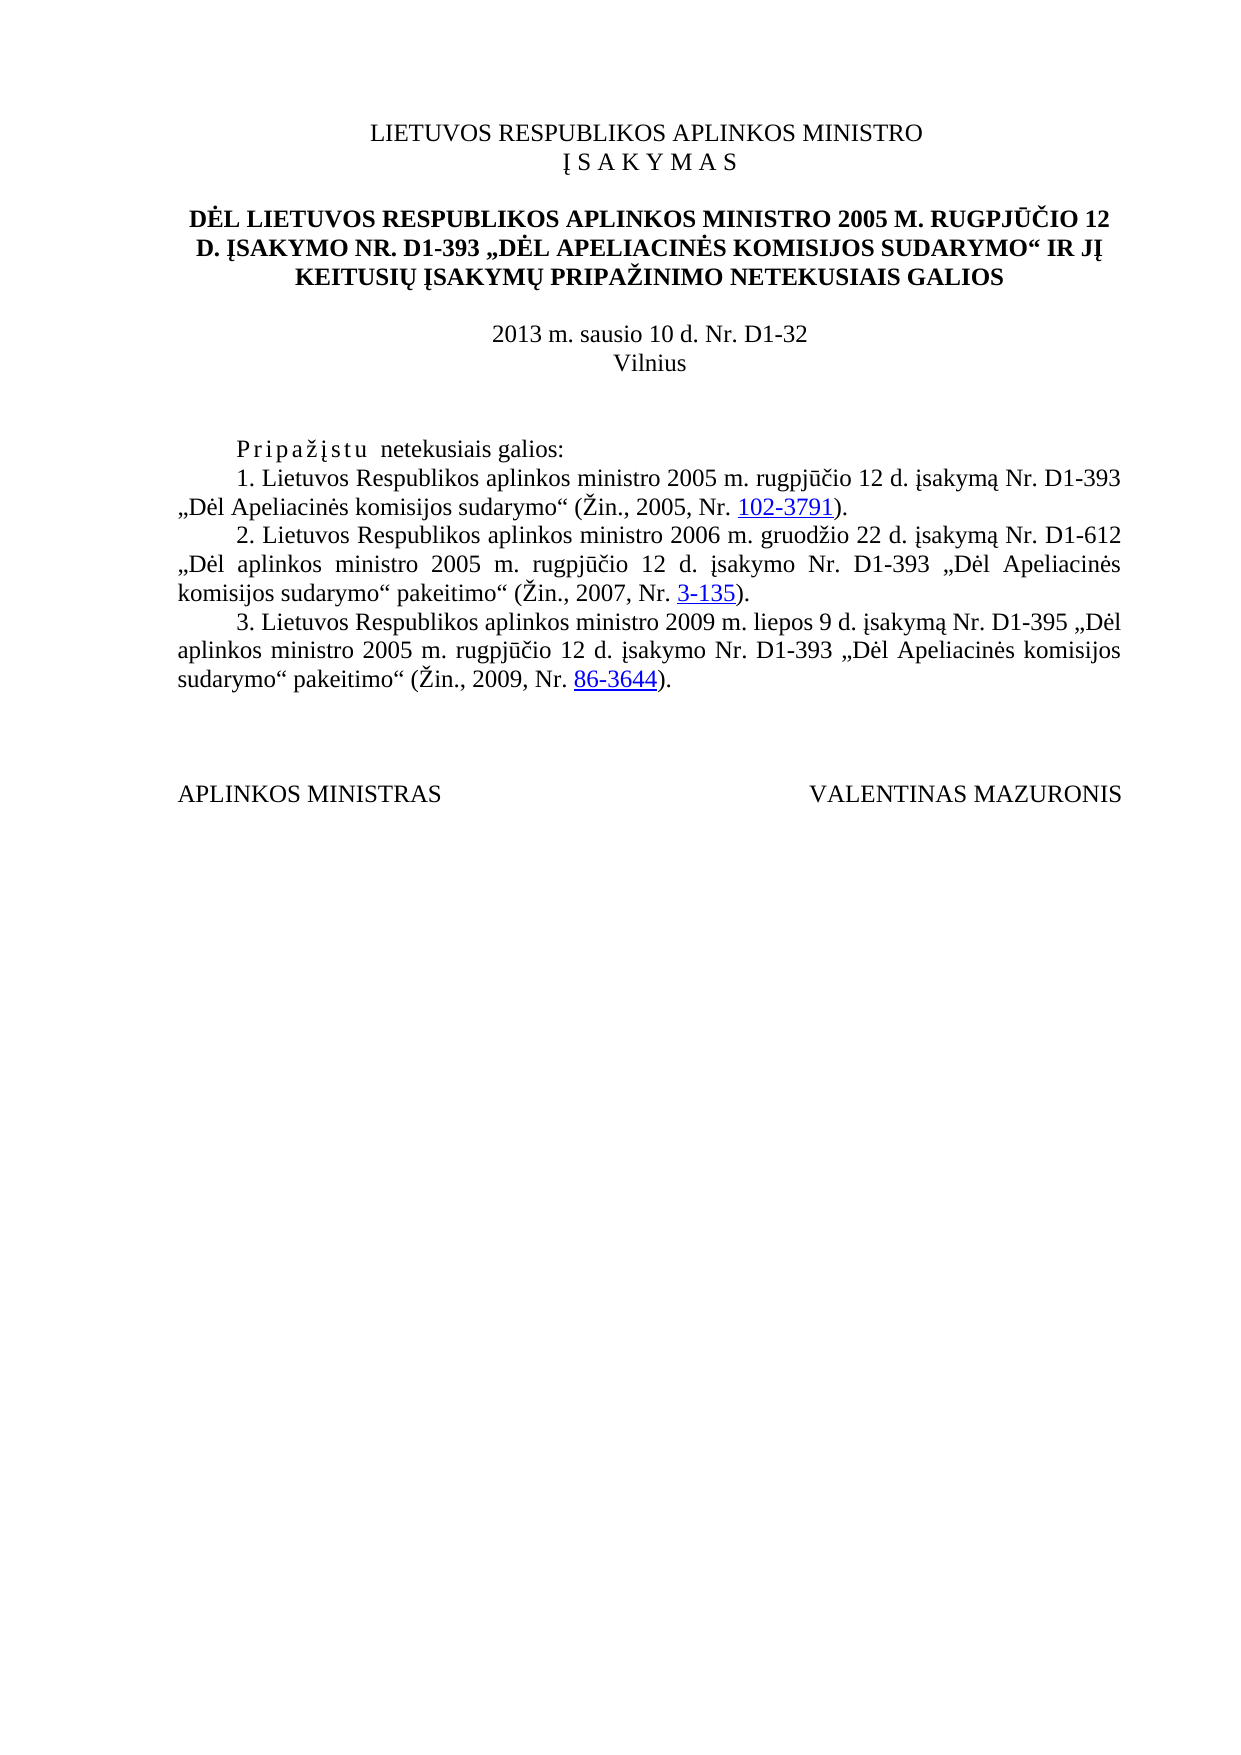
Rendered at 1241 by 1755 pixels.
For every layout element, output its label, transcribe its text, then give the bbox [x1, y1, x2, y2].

text 2. Lietuvos Respublikos aplinkos ministro 2006 m. gruodžio 22 d. įsakymą Nr. D1-612 „Dėl aplinkos ministro 2005 m. rugpjūčio 12 d. įsakymo Nr. D1-393 „Dėl Apeliacinės komisijos sudarymo“ pakeitimo“ (Žin., 2007, Nr. 3-135). [177, 521, 1122, 607]
text Pripažįstu netekusiais galios: [177, 434, 1122, 463]
text DĖL LIETUVOS RESPUBLIKOS APLINKOS MINISTRO 2005 M. RUGPJŪČIO 12 D. ĮSAKYMO Nr. D1-393 „DĖL APELIACINĖS KOMISIJOS SUDARYMO“ IR JĮ KEITUSIŲ ĮSAKYMŲ PRIPAŽINIMO NETEKUSIAIS GALIOS [177, 204, 1122, 291]
text LIETUVOS RESPUBLIKOS APLINKOS MINISTRO [177, 118, 1122, 147]
text 3. Lietuvos Respublikos aplinkos ministro 2009 m. liepos 9 d. įsakymą Nr. D1-395 „Dėl aplinkos ministro 2005 m. rugpjūčio 12 d. įsakymo Nr. D1-393 „Dėl Apeliacinės komisijos sudarymo“ pakeitimo“ (Žin., 2009, Nr. 86-3644). [177, 607, 1122, 693]
text 1. Lietuvos Respublikos aplinkos ministro 2005 m. rugpjūčio 12 d. įsakymą Nr. D1-393 „Dėl Apeliacinės komisijos sudarymo“ (Žin., 2005, Nr. 102-3791). [177, 463, 1122, 521]
text Vilnius [177, 348, 1122, 377]
text Į S A K Y M A S [177, 147, 1122, 176]
text 2013 m. sausio 10 d. Nr. D1-32 [177, 319, 1122, 348]
text Aplinkos ministras Valentinas Mazuronis [177, 779, 1122, 808]
